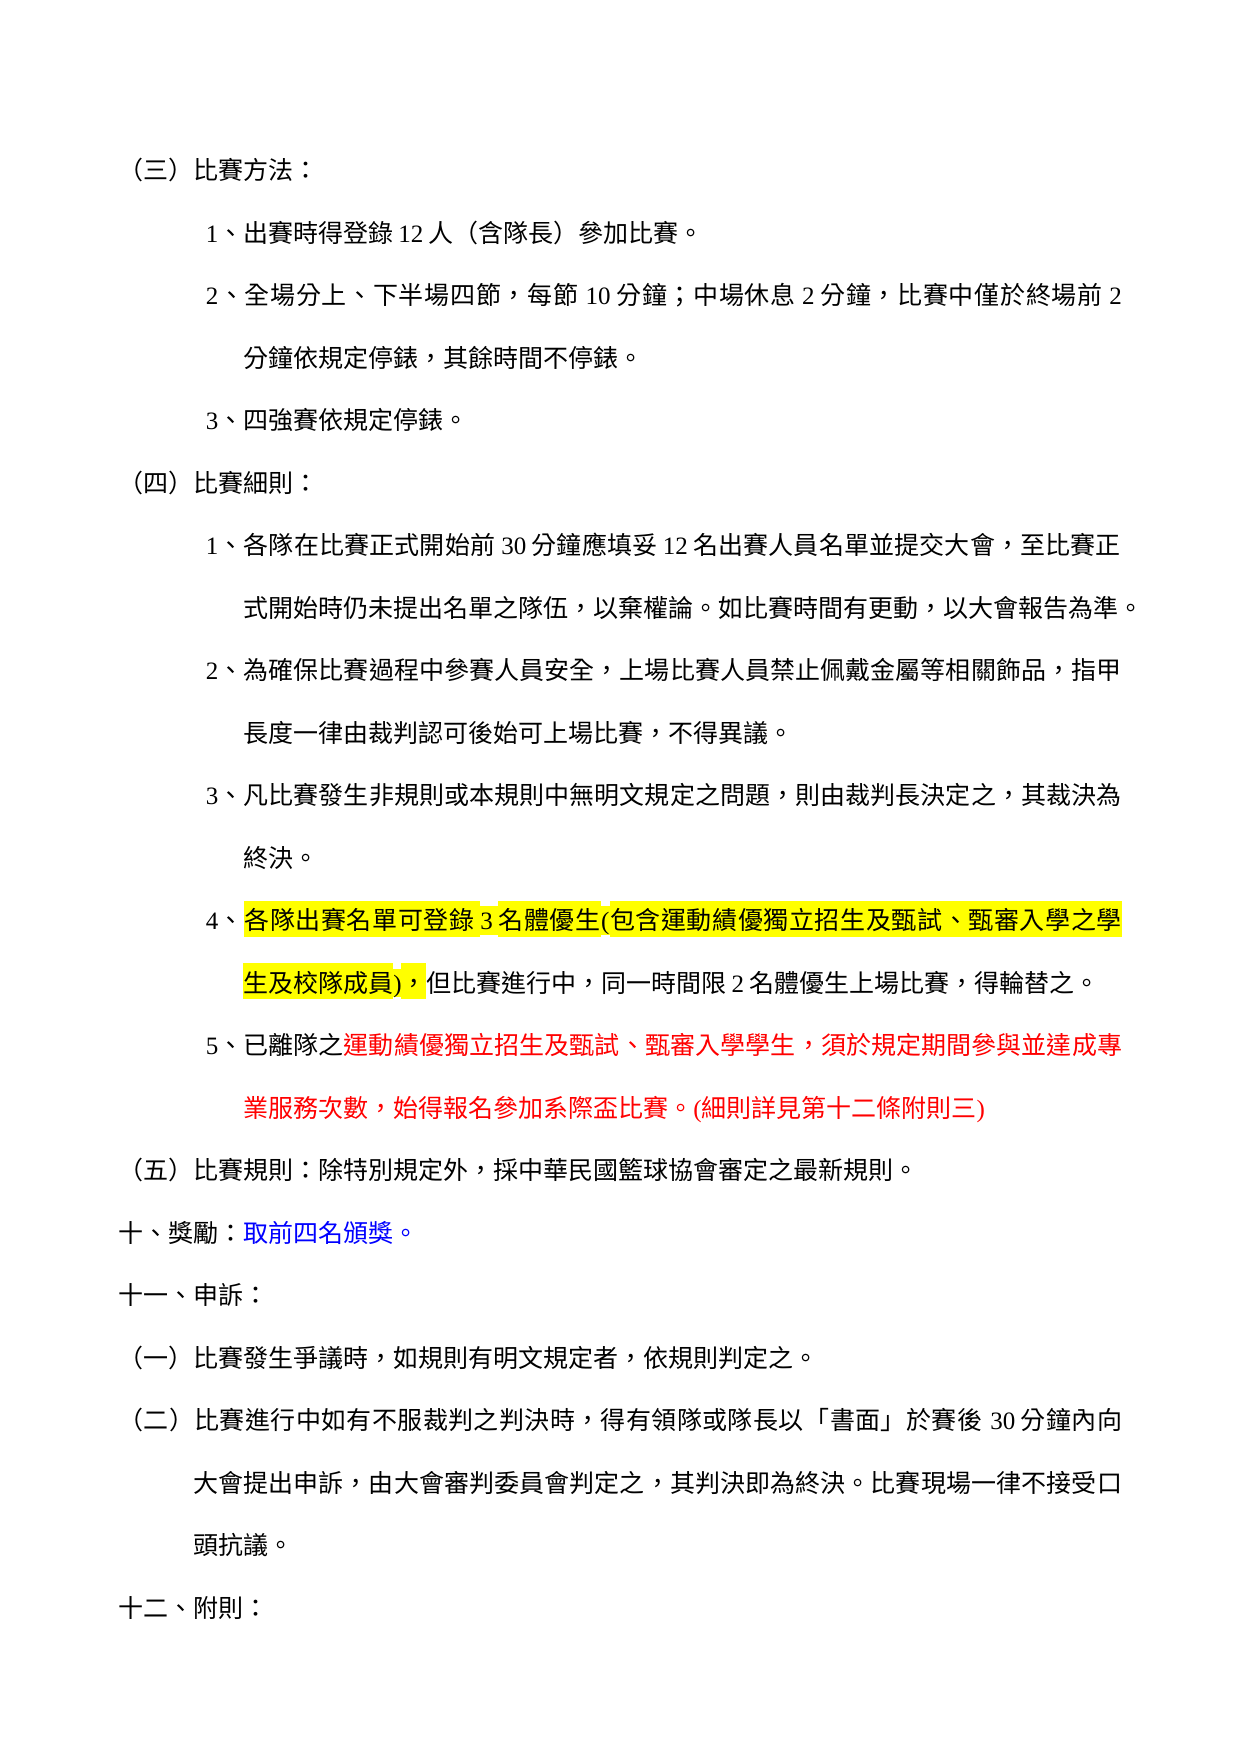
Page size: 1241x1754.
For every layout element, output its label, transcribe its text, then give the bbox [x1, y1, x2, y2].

text 3、四強賽依規定停錶。 [206, 377, 1122, 439]
text 十一、申訴： [118, 1252, 1122, 1314]
text 5、已離隊之運動績優獨立招生及甄試、甄審入學學生，須於規定期間參與並達成專業服務次數，始得報名參加系際盃比賽。(細則詳見第十二條附則三) [206, 1002, 1122, 1127]
text （一）比賽發生爭議時，如規則有明文規定者，依規則判定之。 [118, 1314, 1122, 1377]
text （三）比賽方法： [118, 127, 1122, 189]
text 4、各隊出賽名單可登錄3名體優生(包含運動績優獨立招生及甄試、甄審入學之學生及校隊成員)，但比賽進行中，同一時間限2名體優生上場比賽，得輪替之。 [206, 877, 1122, 1002]
text 1、出賽時得登錄12人（含隊長）參加比賽。 [206, 189, 1122, 252]
text 十、獎勵：取前四名頒獎。 [118, 1189, 1122, 1252]
text 2、為確保比賽過程中參賽人員安全，上場比賽人員禁止佩戴金屬等相關飾品，指甲長度一律由裁判認可後始可上場比賽，不得異議。 [206, 627, 1122, 752]
text 2、全場分上、下半場四節，每節10分鐘；中場休息2分鐘，比賽中僅於終場前2分鐘依規定停錶，其餘時間不停錶。 [206, 252, 1122, 377]
text （四）比賽細則： [118, 439, 1122, 502]
text （五）比賽規則：除特別規定外，採中華民國籃球協會審定之最新規則。 [118, 1127, 1122, 1189]
text 十二、附則： [118, 1564, 1122, 1627]
text 1、各隊在比賽正式開始前30分鐘應填妥12名出賽人員名單並提交大會，至比賽正式開始時仍未提出名單之隊伍，以棄權論。如比賽時間有更動，以大會報告為準。 [206, 502, 1122, 627]
text 3、凡比賽發生非規則或本規則中無明文規定之問題，則由裁判長決定之，其裁決為終決。 [206, 752, 1122, 877]
text （二）比賽進行中如有不服裁判之判決時，得有領隊或隊長以「書面」於賽後30分鐘內向大會提出申訴，由大會審判委員會判定之，其判決即為終決。比賽現場一律不接受口頭抗議。 [118, 1377, 1122, 1564]
